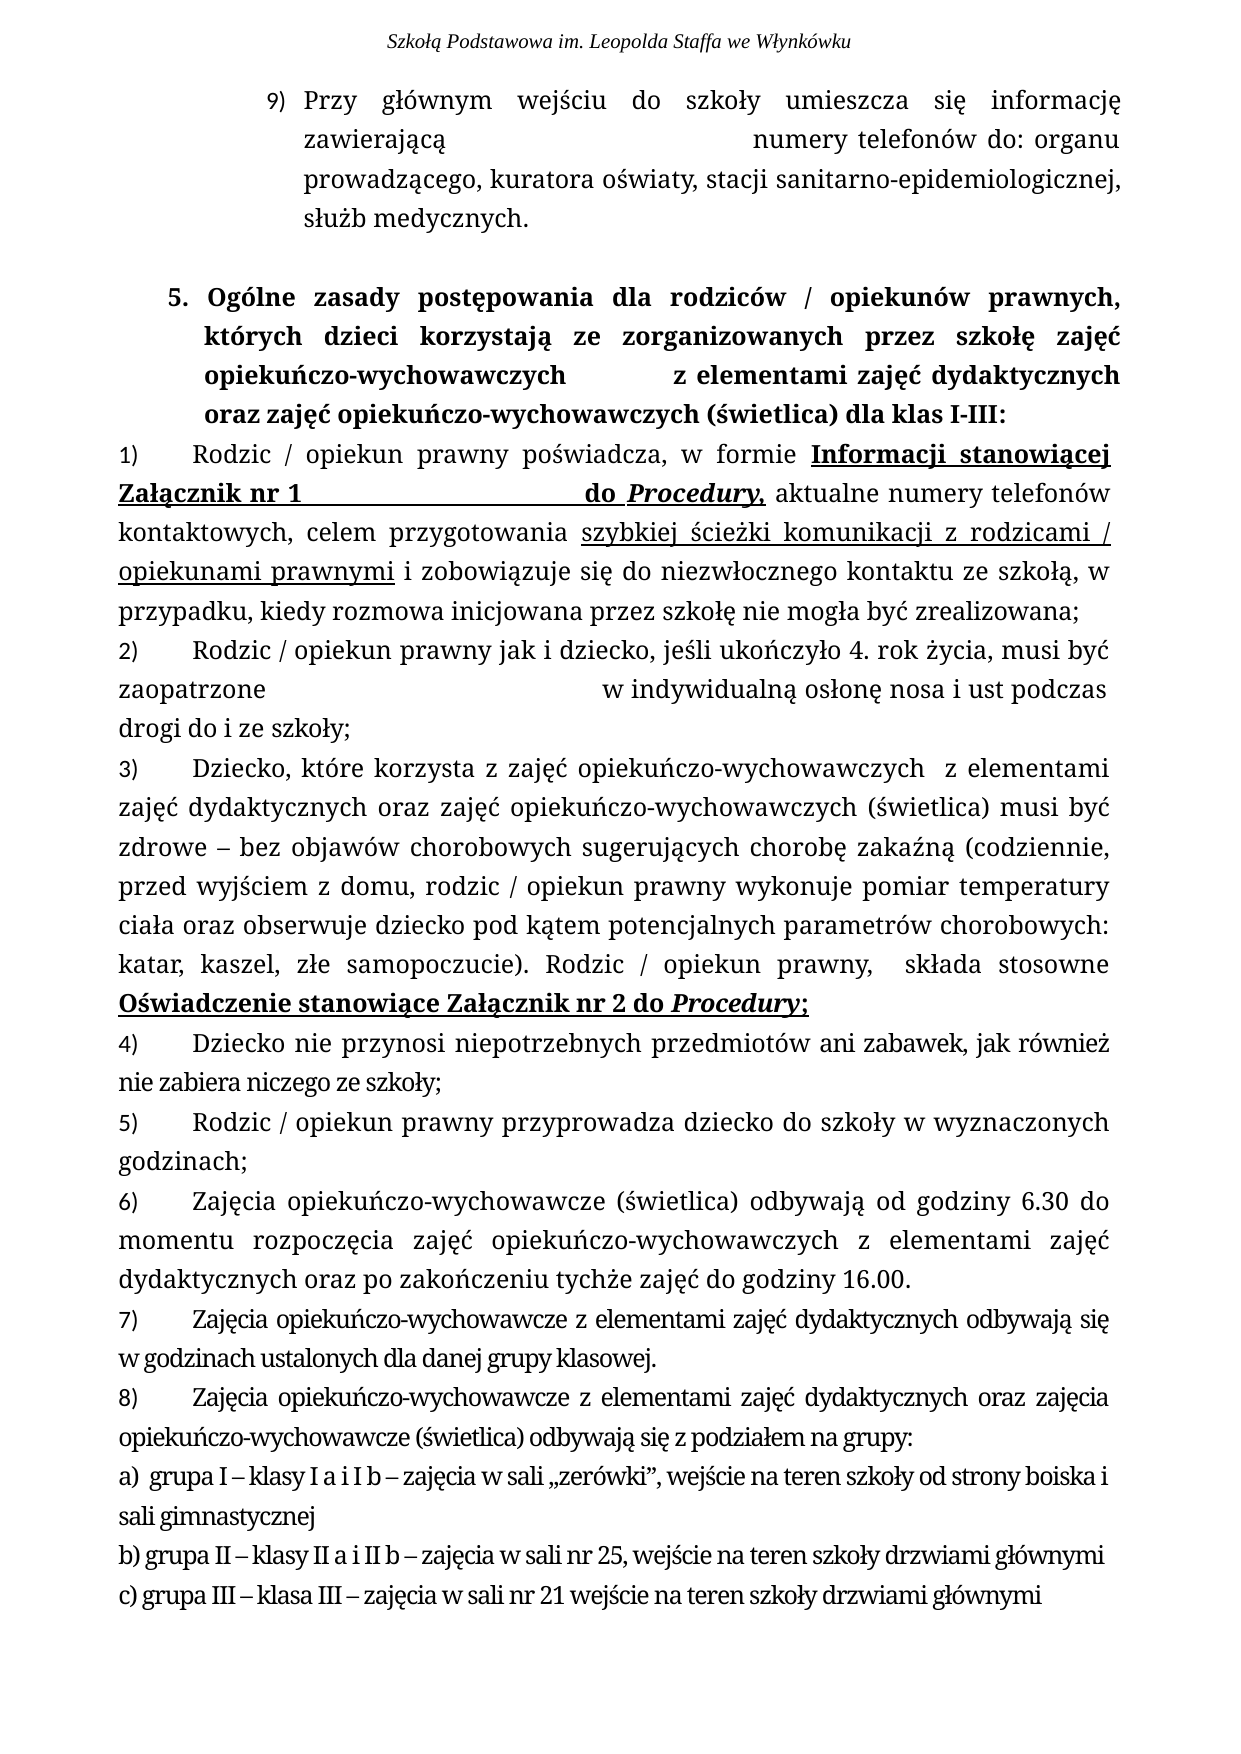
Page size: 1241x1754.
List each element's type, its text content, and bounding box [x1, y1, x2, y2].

list c) grupa III – klasa III – zajęcia w sali nr 21 wejście na teren szkoły drzwiami głównymi [118, 1577, 1111, 1612]
list Dziecko, które korzysta z zajęć opiekuńczo-wychowawczych z elementami zajęć dydaktycznych oraz zajęć opiekuńczo-wychowawczych (świetlica) musi być zdrowe – bez objawów chorobowych sugerujących chorobę zakaźną (codziennie, przed wyjściem z domu, rodzic / opiekun prawny wykonuje pomiar temperatury ciała oraz obserwuje dziecko pod kątem potencjalnych parametrów chorobowych: katar, kaszel, złe samopoczucie). Rodzic / opiekun prawny, składa stosowne Oświadczenie stanowiące Załącznik nr 2 do Procedury; [118, 751, 1111, 1020]
list Zajęcia opiekuńczo-wychowawcze z elementami zajęć dydaktycznych oraz zajęcia opiekuńczo-wychowawcze (świetlica) odbywają się z podziałem na grupy: [118, 1380, 1111, 1453]
list Zajęcia opiekuńczo-wychowawcze (świetlica) odbywają od godziny 6.30 do momentu rozpoczęcia zajęć opiekuńczo-wychowawczych z elementami zajęć dydaktycznych oraz po zakończeniu tychże zajęć do godziny 16.00. [118, 1183, 1111, 1296]
list Rodzic / opiekun prawny poświadcza, w formie Informacji stanowiącej Załącznik nr 1 do Procedury, aktualne numery telefonów kontaktowych, celem przygotowania szybkiej ścieżki komunikacji z rodzicami / opiekunami prawnymi i zobowiązuje się do niezwłocznego kontaktu ze szkołą, w przypadku, kiedy rozmowa inicjowana przez szkołę nie mogła być zrealizowana; [118, 436, 1111, 627]
subtitle 5. Ogólne zasady postępowania dla rodziców / opiekunów prawnych, których dzieci korzystają ze zorganizowanych przez szkołę zajęć opiekuńczo-wychowawczych z elementami zajęć dydaktycznych oraz zajęć opiekuńczo-wychowawczych (świetlica) dla klas I-III: [168, 279, 1122, 431]
list b) grupa II – klasy II a i II b – zajęcia w sali nr 25, wejście na teren szkoły drzwiami głównymi [118, 1538, 1111, 1572]
list Zajęcia opiekuńczo-wychowawcze z elementami zajęć dydaktycznych odbywają się w godzinach ustalonych dla danej grupy klasowej. [118, 1301, 1111, 1374]
list a) grupa I – klasy I a i I b – zajęcia w sali „zerówki”, wejście na teren szkoły od strony boiska i sali gimnastycznej [118, 1459, 1111, 1532]
list Rodzic / opiekun prawny jak i dziecko, jeśli ukończyło 4. rok życia, musi być zaopatrzone w indywidualną osłonę nosa i ust podczas drogi do i ze szkoły; [118, 633, 1111, 745]
list Przy głównym wejściu do szkoły umieszcza się informację zawierającą numery telefonów do: organu prowadzącego, kuratora oświaty, stacji sanitarno-epidemiologicznej, służb medycznych. [266, 83, 1122, 234]
list Dziecko nie przynosi niepotrzebnych przedmiotów ani zabawek, jak również nie zabiera niczego ze szkoły; [118, 1026, 1111, 1099]
list Rodzic / opiekun prawny przyprowadza dziecko do szkoły w wyznaczonych godzinach; [118, 1104, 1111, 1178]
